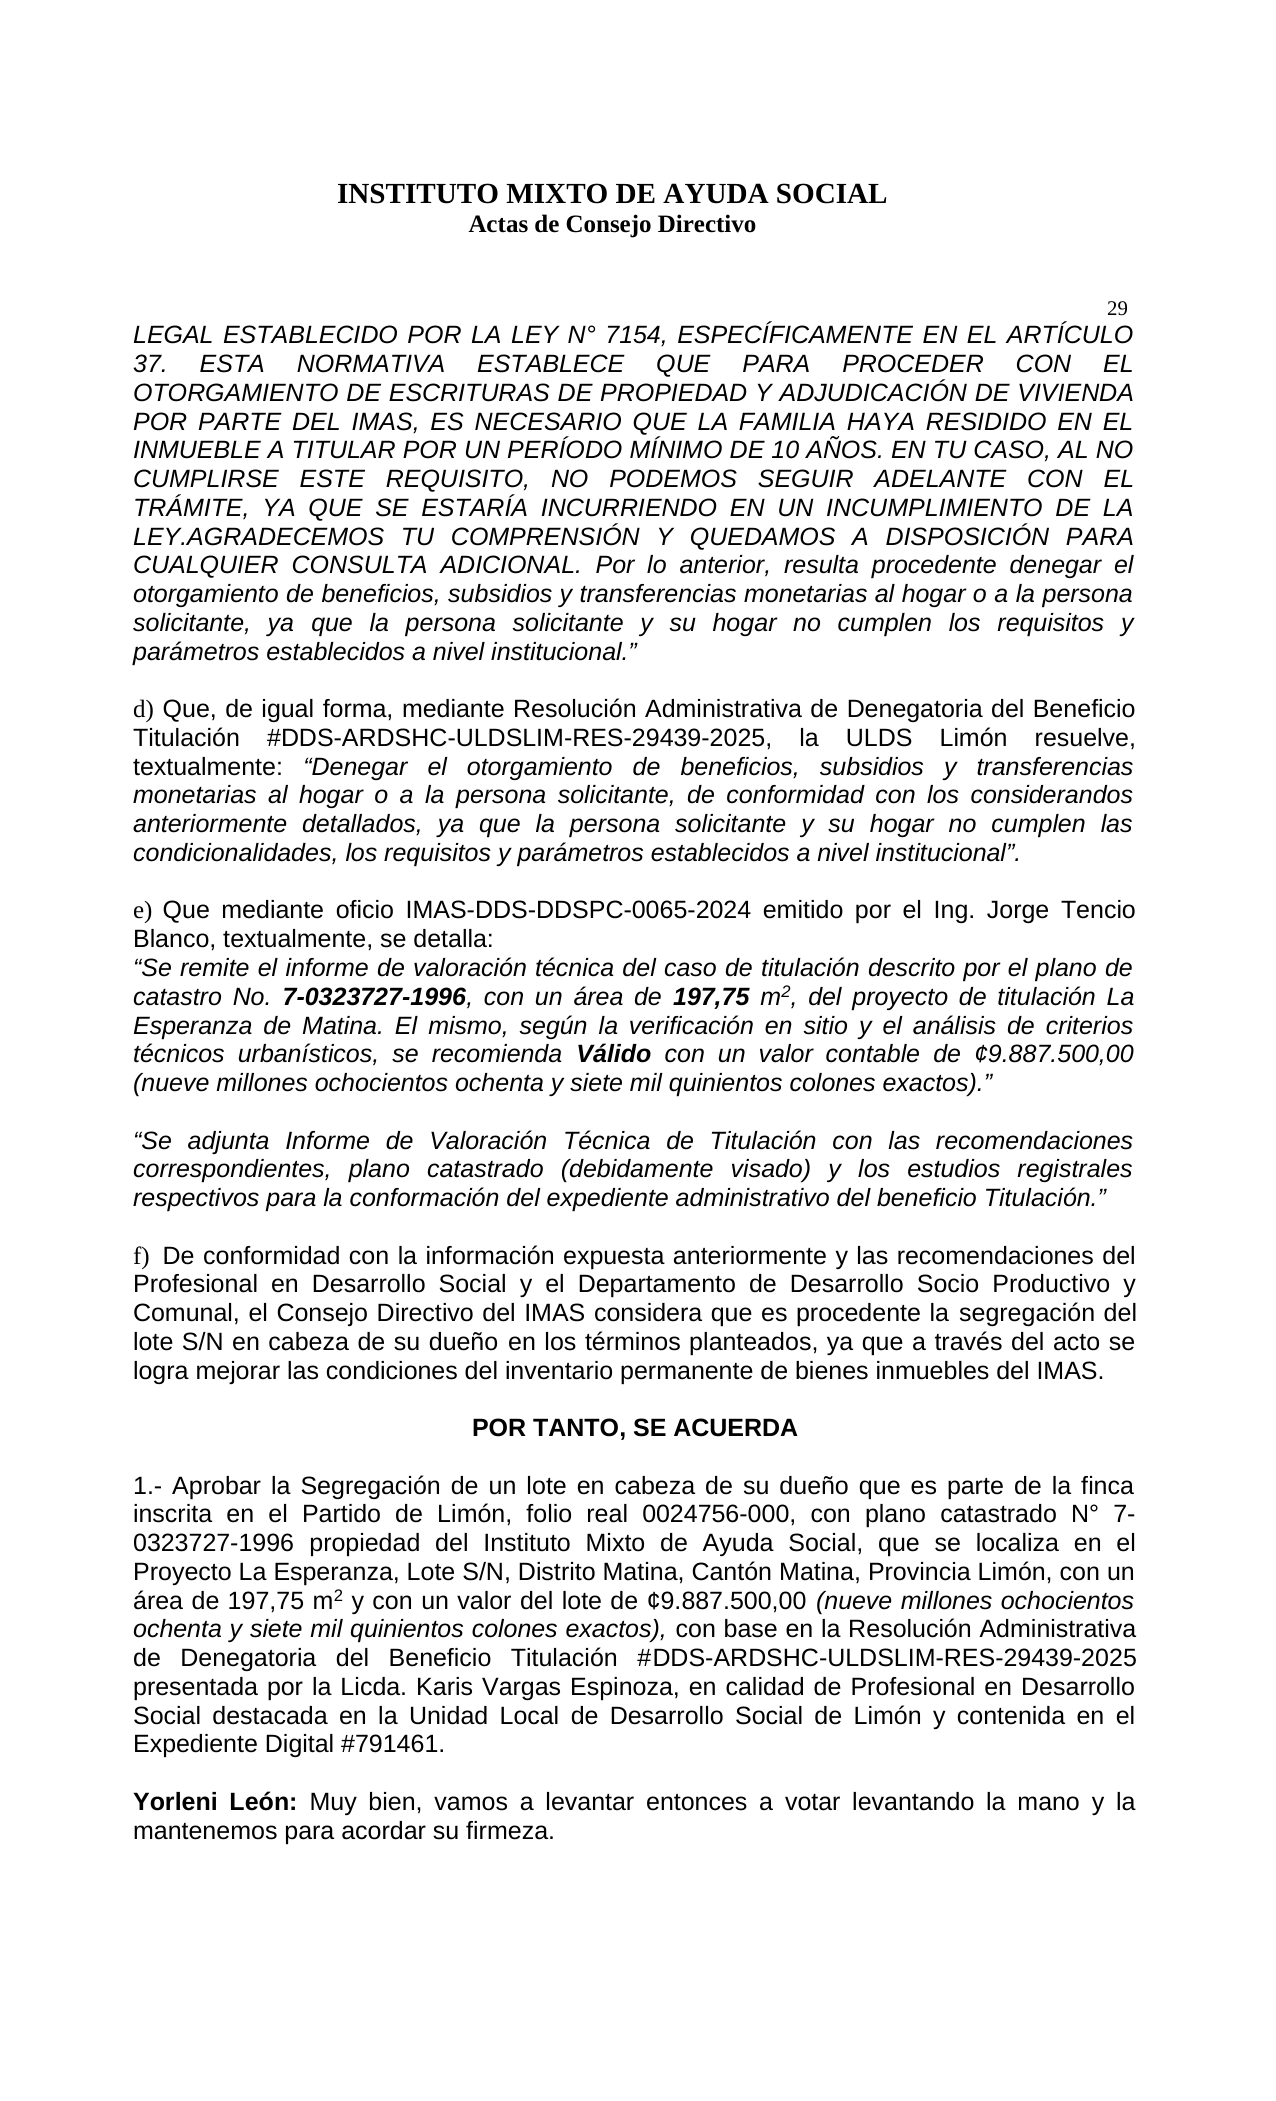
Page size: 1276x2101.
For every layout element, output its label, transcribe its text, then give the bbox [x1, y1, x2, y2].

list Que, de igual forma, mediante Resolución Administrativa de Denegatoria del Beneficio Titulación #DDS-ARDSHC-ULDSLIM-RES-29439-2025, la ULDS Limón resuelve, textualmente: “Denegar el otorgamiento de beneficios, subsidios y transferencias monetarias al hogar o a la persona solicitante, de conformidad con los considerandos anteriormente detallados, ya que la persona solicitante y su hogar no cumplen las condicionalidades, los requisitos y parámetros establecidos a nivel institucional”. [133, 694, 1137, 867]
list LEGAL ESTABLECIDO POR LA LEY N° 7154, ESPECÍFICAMENTE EN EL ARTÍCULO 37. ESTA NORMATIVA ESTABLECE QUE PARA PROCEDER CON EL OTORGAMIENTO DE ESCRITURAS DE PROPIEDAD Y ADJUDICACIÓN DE VIVIENDA POR PARTE DEL IMAS, ES NECESARIO QUE LA FAMILIA HAYA RESIDIDO EN EL INMUEBLE A TITULAR POR UN PERÍODO MÍNIMO DE 10 AÑOS. EN TU CASO, AL NO CUMPLIRSE ESTE REQUISITO, NO PODEMOS SEGUIR ADELANTE CON EL TRÁMITE, YA QUE SE ESTARÍA INCURRIENDO EN UN INCUMPLIMIENTO DE LA LEY.AGRADECEMOS TU COMPRENSIÓN Y QUEDAMOS A DISPOSICIÓN PARA CUALQUIER CONSULTA ADICIONAL. Por lo anterior, resulta procedente denegar el otorgamiento de beneficios, subsidios y transferencias monetarias al hogar o a la persona solicitante, ya que la persona solicitante y su hogar no cumplen los requisitos y parámetros establecidos a nivel institucional.” [133, 320, 1137, 665]
list POR TANTO, SE ACUERDA [133, 1413, 1137, 1442]
text 1.- Aprobar la Segregación de un lote en cabeza de su dueño que es parte de la finca inscrita en el Partido de Limón, folio real 0024756-000, con plano catastrado N° 7-0323727-1996 propiedad del Instituto Mixto de Ayuda Social, que se localiza en el Proyecto La Esperanza, Lote S/N, Distrito Matina, Cantón Matina, Provincia Limón, con un área de 197,75 m2 y con un valor del lote de ¢9.887.500,00 (nueve millones ochocientos ochenta y siete mil quinientos colones exactos), con base en la Resolución Administrativa de Denegatoria del Beneficio Titulación #DDS-ARDSHC-ULDSLIM-RES-29439-2025 presentada por la Licda. Karis Vargas Espinoza, en calidad de Profesional en Desarrollo Social destacada en la Unidad Local de Desarrollo Social de Limón y contenida en el Expediente Digital #791461. [133, 1471, 1137, 1758]
list “Se adjunta Informe de Valoración Técnica de Titulación con las recomendaciones correspondientes, plano catastrado (debidamente visado) y los estudios registrales respectivos para la conformación del expediente administrativo del beneficio Titulación.” [133, 1126, 1137, 1212]
text Yorleni León: Muy bien, vamos a levantar entonces a votar levantando la mano y la mantenemos para acordar su firmeza. [133, 1787, 1137, 1844]
list Que mediante oficio IMAS-DDS-DDSPC-0065-2024 emitido por el Ing. Jorge Tencio Blanco, textualmente, se detalla: [133, 896, 1137, 953]
list De conformidad con la información expuesta anteriormente y las recomendaciones del Profesional en Desarrollo Social y el Departamento de Desarrollo Socio Productivo y Comunal, el Consejo Directivo del IMAS considera que es procedente la segregación del lote S/N en cabeza de su dueño en los términos planteados, ya que a través del acto se logra mejorar las condiciones del inventario permanente de bienes inmuebles del IMAS. [133, 1241, 1137, 1384]
list “Se remite el informe de valoración técnica del caso de titulación descrito por el plano de catastro No. 7-0323727-1996, con un área de 197,75 m2, del proyecto de titulación La Esperanza de Matina. El mismo, según la verificación en sitio y el análisis de criterios técnicos urbanísticos, se recomienda Válido con un valor contable de ¢9.887.500,00 (nueve millones ochocientos ochenta y siete mil quinientos colones exactos).” [133, 953, 1137, 1097]
